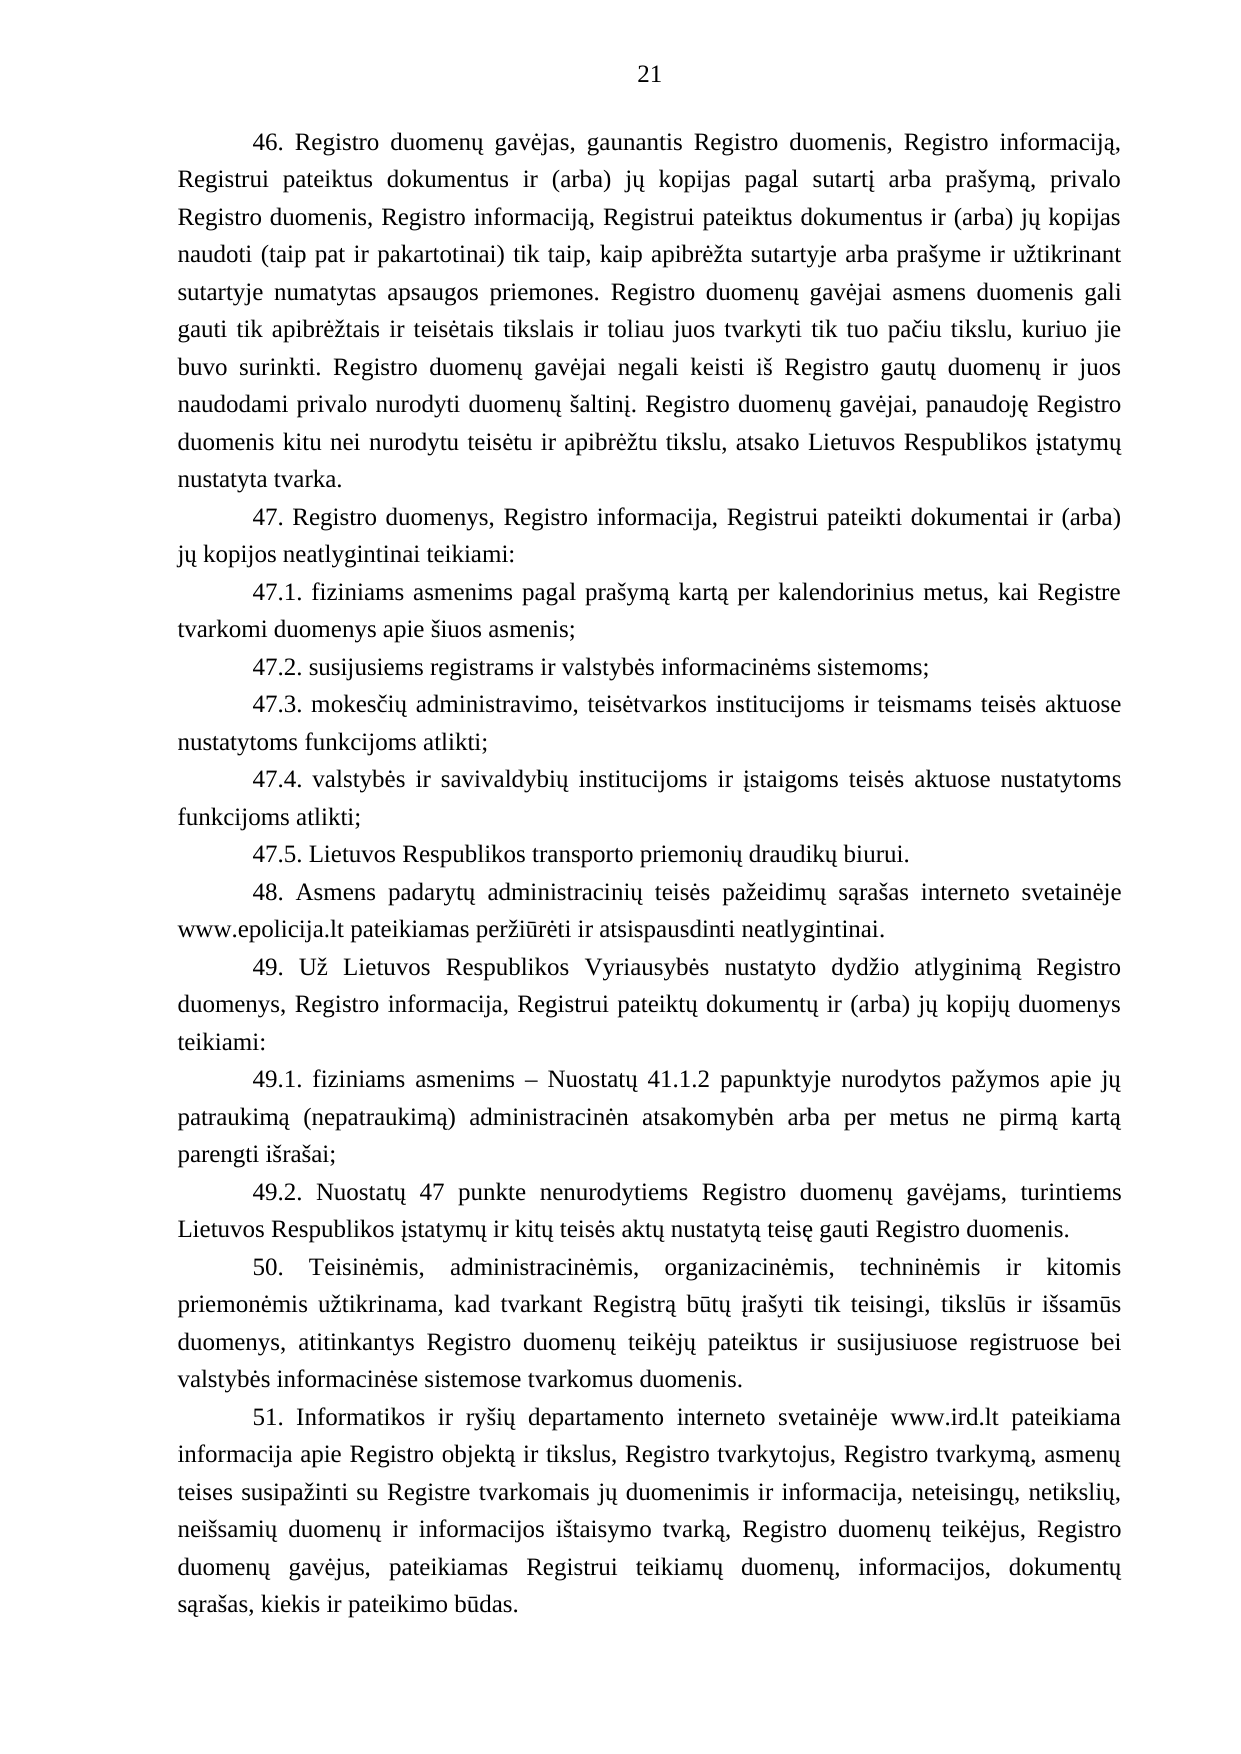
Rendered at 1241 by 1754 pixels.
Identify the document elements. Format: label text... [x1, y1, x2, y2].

text 47.3. mokesčių administravimo, teisėtvarkos institucijoms ir teismams teisės aktuose nustatytoms funkcijoms atlikti; [177, 681, 1122, 756]
text 47.5. Lietuvos Respublikos transporto priemonių draudikų biurui. [177, 831, 1122, 868]
text 49. Už Lietuvos Respublikos Vyriausybės nustatyto dydžio atlyginimą Registro duomenys, Registro informacija, Registrui pateiktų dokumentų ir (arba) jų kopijų duomenys teikiami: [177, 943, 1122, 1056]
text 51. Informatikos ir ryšių departamento interneto svetainėje www.ird.lt pateikiama informacija apie Registro objektą ir tikslus, Registro tvarkytojus, Registro tvarkymą, asmenų teises susipažinti su Registre tvarkomais jų duomenimis ir informacija, neteisingų, netikslių, neišsamių duomenų ir informacijos ištaisymo tvarką, Registro duomenų teikėjus, Registro duomenų gavėjus, pateikiamas Registrui teikiamų duomenų, informacijos, dokumentų sąrašas, kiekis ir pateikimo būdas. [177, 1393, 1122, 1618]
text 47.1. fiziniams asmenims pagal prašymą kartą per kalendorinius metus, kai Registre tvarkomi duomenys apie šiuos asmenis; [177, 568, 1122, 643]
text 47. Registro duomenys, Registro informacija, Registrui pateikti dokumentai ir (arba) jų kopijos neatlygintinai teikiami: [177, 493, 1122, 568]
text 47.2. susijusiems registrams ir valstybės informacinėms sistemoms; [177, 643, 1122, 681]
text 46. Registro duomenų gavėjas, gaunantis Registro duomenis, Registro informaciją, Registrui pateiktus dokumentus ir (arba) jų kopijas pagal sutartį arba prašymą, privalo Registro duomenis, Registro informaciją, Registrui pateiktus dokumentus ir (arba) jų kopijas naudoti (taip pat ir pakartotinai) tik taip, kaip apibrėžta sutartyje arba prašyme ir užtikrinant sutartyje numatytas apsaugos priemones. Registro duomenų gavėjai asmens duomenis gali gauti tik apibrėžtais ir teisėtais tikslais ir toliau juos tvarkyti tik tuo pačiu tikslu, kuriuo jie buvo surinkti. Registro duomenų gavėjai negali keisti iš Registro gautų duomenų ir juos naudodami privalo nurodyti duomenų šaltinį. Registro duomenų gavėjai, panaudoję Registro duomenis kitu nei nurodytu teisėtu ir apibrėžtu tikslu, atsako Lietuvos Respublikos įstatymų nustatyta tvarka. [177, 118, 1122, 493]
text 49.2. Nuostatų 47 punkte nenurodytiems Registro duomenų gavėjams, turintiems Lietuvos Respublikos įstatymų ir kitų teisės aktų nustatytą teisę gauti Registro duomenis. [177, 1168, 1122, 1243]
text 49.1. fiziniams asmenims – Nuostatų 41.1.2 papunktyje nurodytos pažymos apie jų patraukimą (nepatraukimą) administracinėn atsakomybėn arba per metus ne pirmą kartą parengti išrašai; [177, 1056, 1122, 1168]
text 50. Teisinėmis, administracinėmis, organizacinėmis, techninėmis ir kitomis priemonėmis užtikrinama, kad tvarkant Registrą būtų įrašyti tik teisingi, tikslūs ir išsamūs duomenys, atitinkantys Registro duomenų teikėjų pateiktus ir susijusiuose registruose bei valstybės informacinėse sistemose tvarkomus duomenis. [177, 1243, 1122, 1393]
text 48. Asmens padarytų administracinių teisės pažeidimų sąrašas interneto svetainėje www.epolicija.lt pateikiamas peržiūrėti ir atsispausdinti neatlygintinai. [177, 868, 1122, 943]
text 47.4. valstybės ir savivaldybių institucijoms ir įstaigoms teisės aktuose nustatytoms funkcijoms atlikti; [177, 756, 1122, 831]
